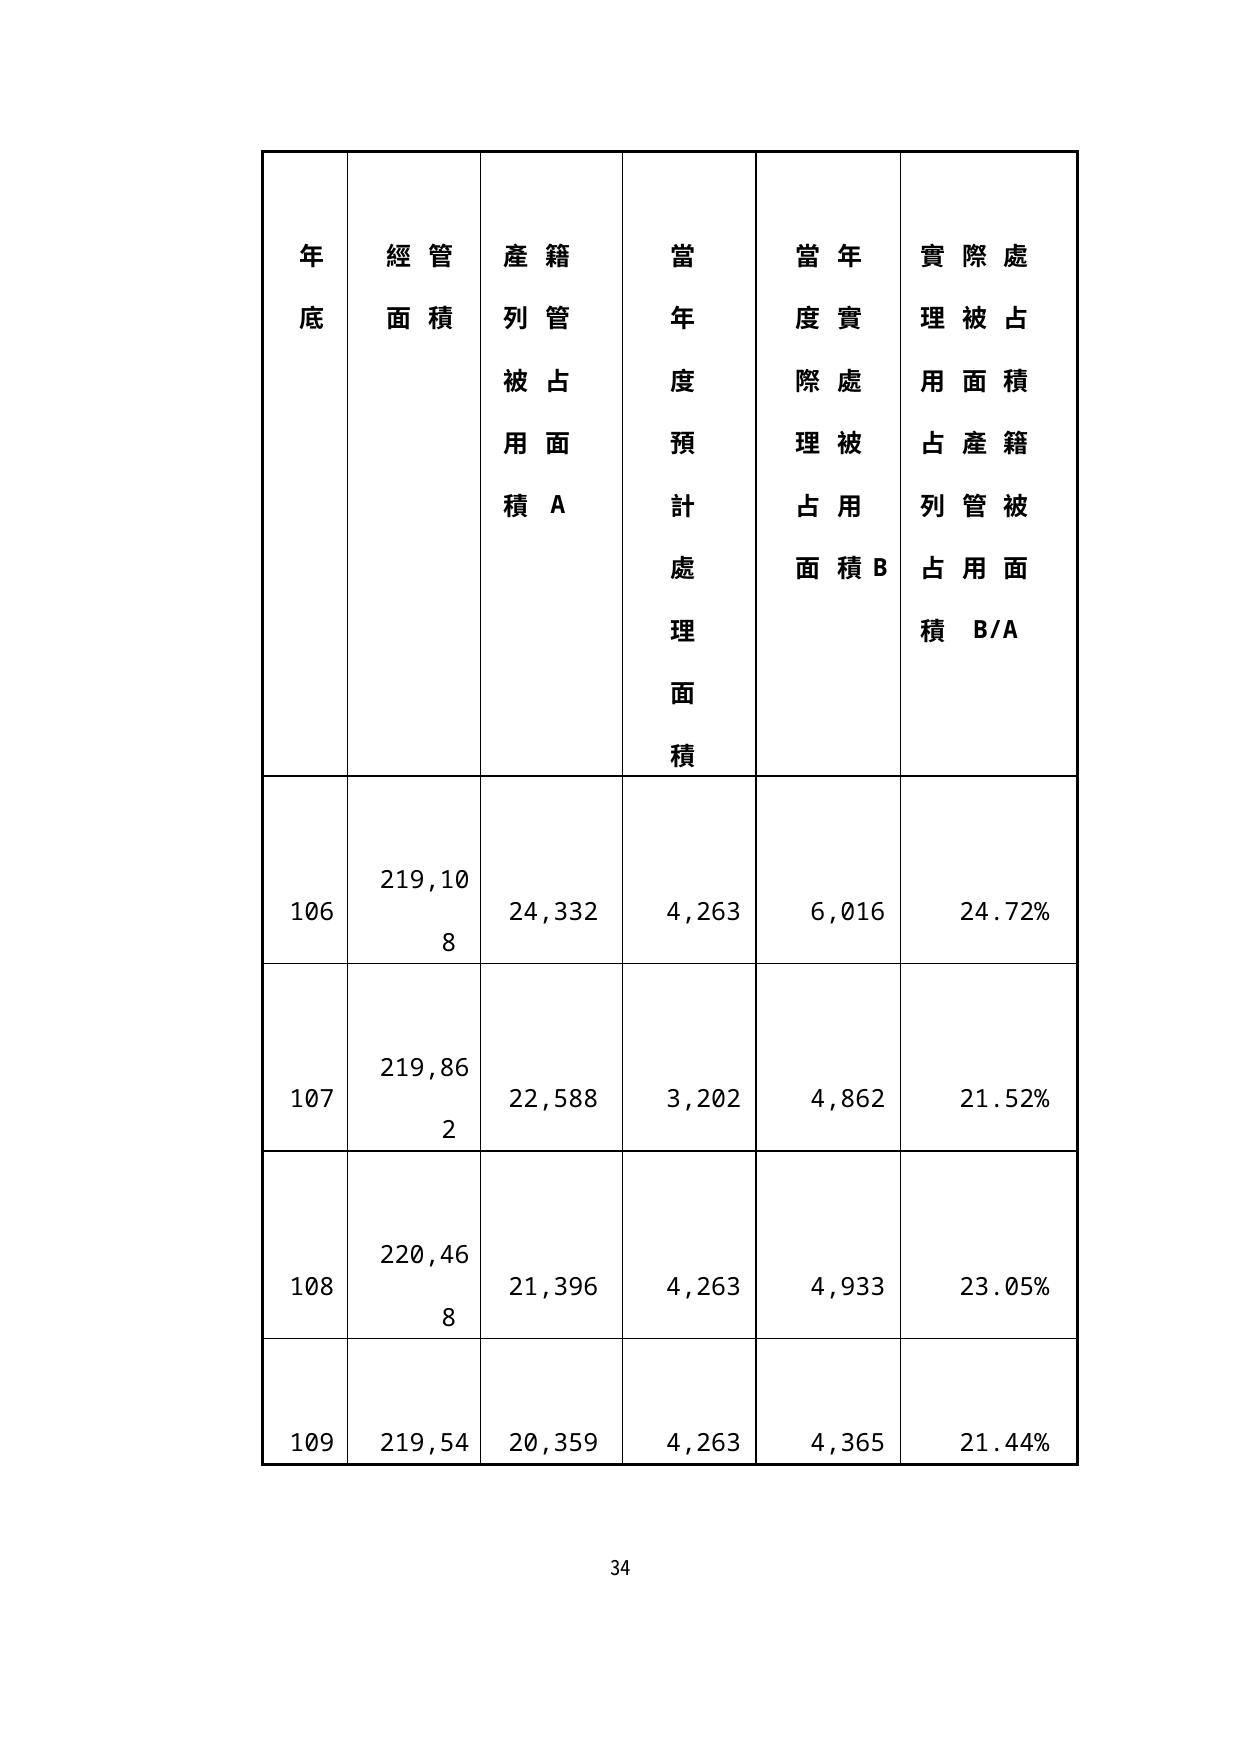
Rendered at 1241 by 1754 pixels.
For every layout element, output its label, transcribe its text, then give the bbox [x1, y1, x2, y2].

table_header 當年度預計處理面積 [623, 153, 755, 775]
table_cell 3,202 [623, 964, 755, 1150]
table_cell 22,588 [481, 964, 622, 1150]
table_cell 24.72% [901, 777, 1076, 962]
table_cell 4,933 [757, 1152, 900, 1337]
table_header 實際處理被占用面積占產籍列管被占用面積B/A [901, 153, 1076, 775]
table_cell 109 [264, 1339, 347, 1462]
table_header 年底 [264, 153, 347, 775]
table_cell 4,263 [623, 777, 755, 962]
table_cell 219,108 [348, 777, 480, 962]
table_cell 4,862 [757, 964, 900, 1150]
table_cell 219,54 [348, 1339, 480, 1462]
table_header 當年度實際處理被占用面積B [757, 153, 900, 775]
table_cell 106 [264, 777, 347, 962]
table_cell 4,365 [757, 1339, 900, 1462]
table_cell 108 [264, 1152, 347, 1337]
table_cell 107 [264, 964, 347, 1150]
table_cell 21.44% [901, 1339, 1076, 1462]
table_cell 23.05% [901, 1152, 1076, 1337]
table_cell 6,016 [757, 777, 900, 962]
table_header 經管面積 [348, 153, 480, 775]
table_cell 219,862 [348, 964, 480, 1150]
table_cell 4,263 [623, 1152, 755, 1337]
table_cell 4,263 [623, 1339, 755, 1462]
table_cell 21,396 [481, 1152, 622, 1337]
table_cell 20,359 [481, 1339, 622, 1462]
table_cell 21.52% [901, 964, 1076, 1150]
table_cell 24,332 [481, 777, 622, 962]
table_header 產籍列管被占用面積A [481, 153, 622, 775]
table_cell 220,468 [348, 1152, 480, 1337]
